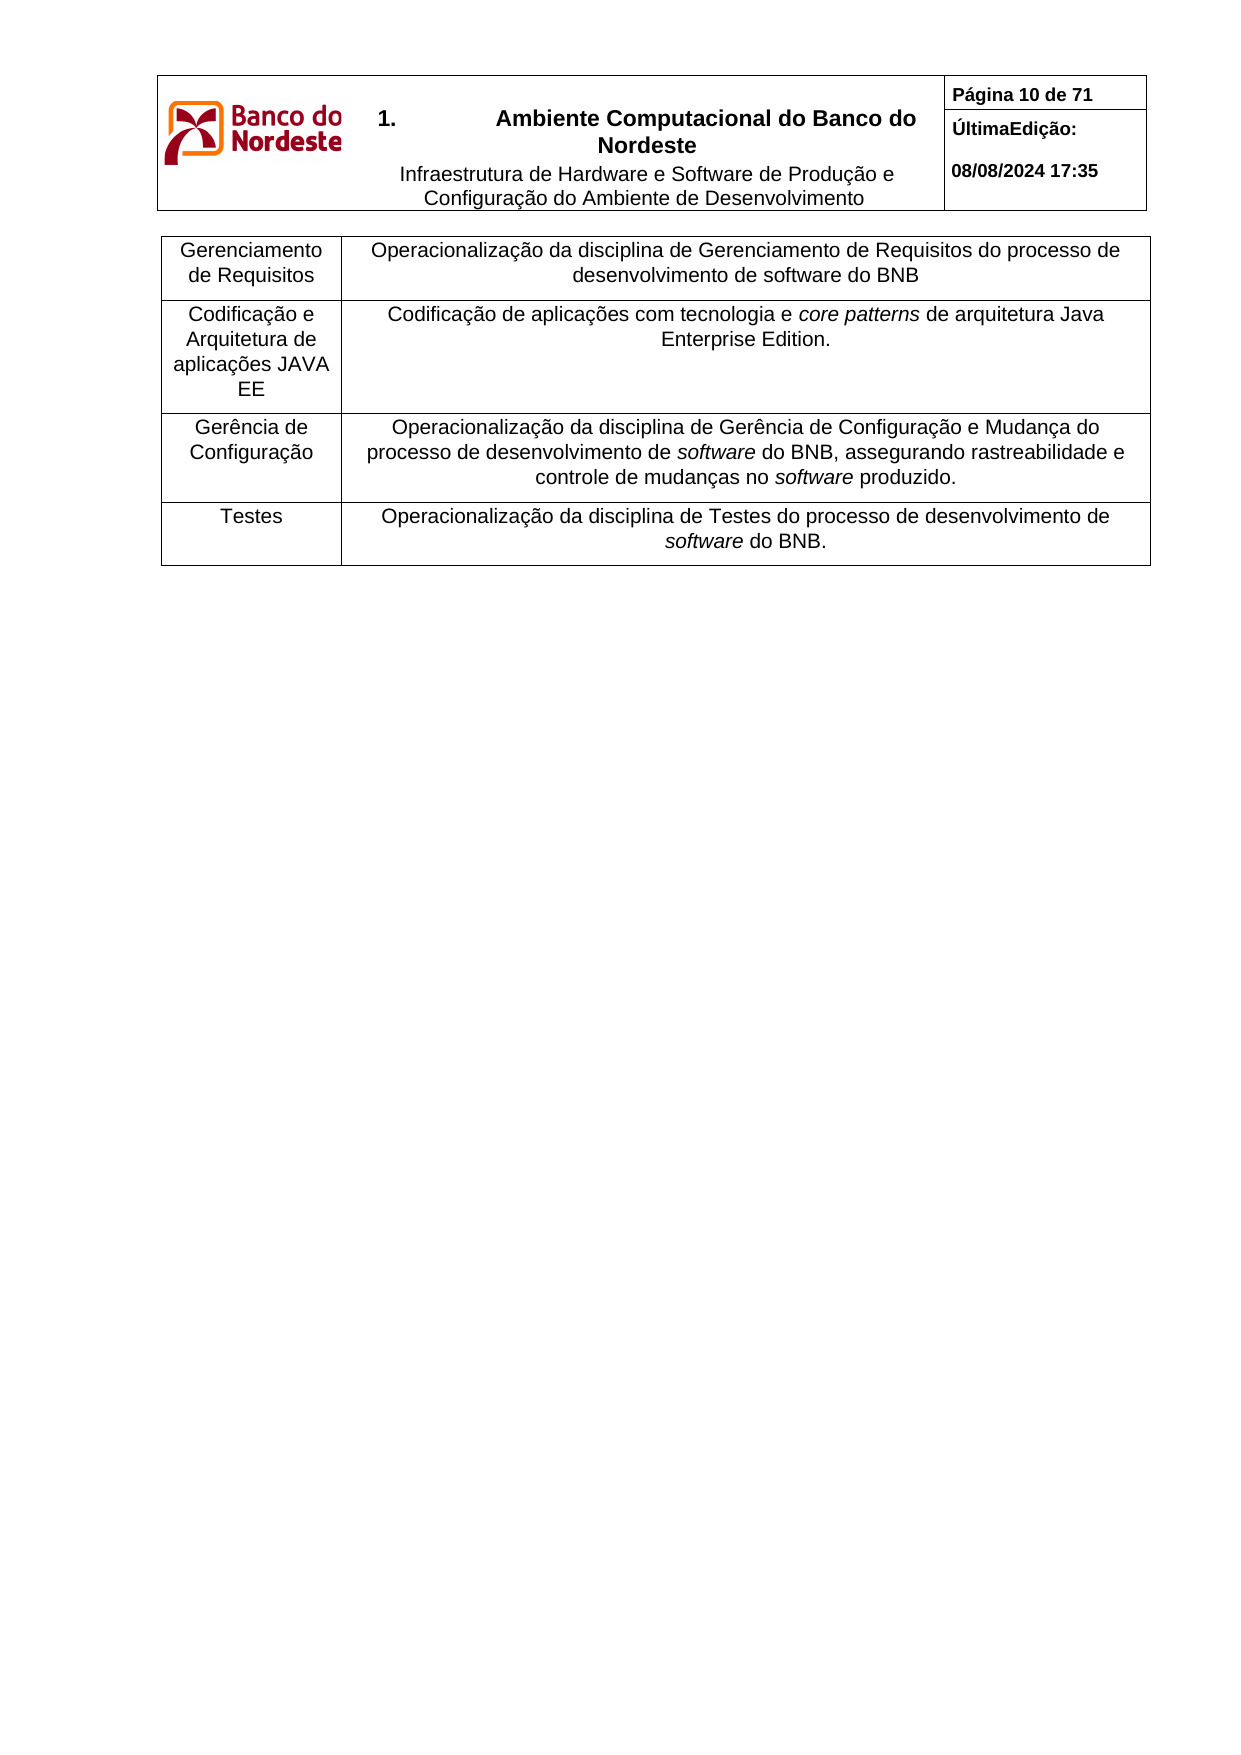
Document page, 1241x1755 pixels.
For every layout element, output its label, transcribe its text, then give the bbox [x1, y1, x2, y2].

table_cell Testes [162, 503, 341, 565]
table_cell Codificação e Arquitetura de aplicações JAVA EE [162, 301, 341, 413]
table_cell Gerenciamento de Requisitos [162, 237, 341, 299]
table_cell Operacionalização da disciplina de Gerência de Configuração e Mudança do processo de desenvolvimento de software do BNB, assegurando rastreabilidade e controle de mudanças no software produzido. [342, 414, 1150, 502]
table_cell Operacionalização da disciplina de Gerenciamento de Requisitos do processo de desenvolvimento de software do BNB [342, 237, 1150, 299]
table_cell Gerência de Configuração [162, 414, 341, 502]
table_cell Codificação de aplicações com tecnologia e core patterns de arquitetura Java Enterprise Edition. [342, 301, 1150, 413]
table_cell Operacionalização da disciplina de Testes do processo de desenvolvimento de software do BNB. [342, 503, 1150, 565]
